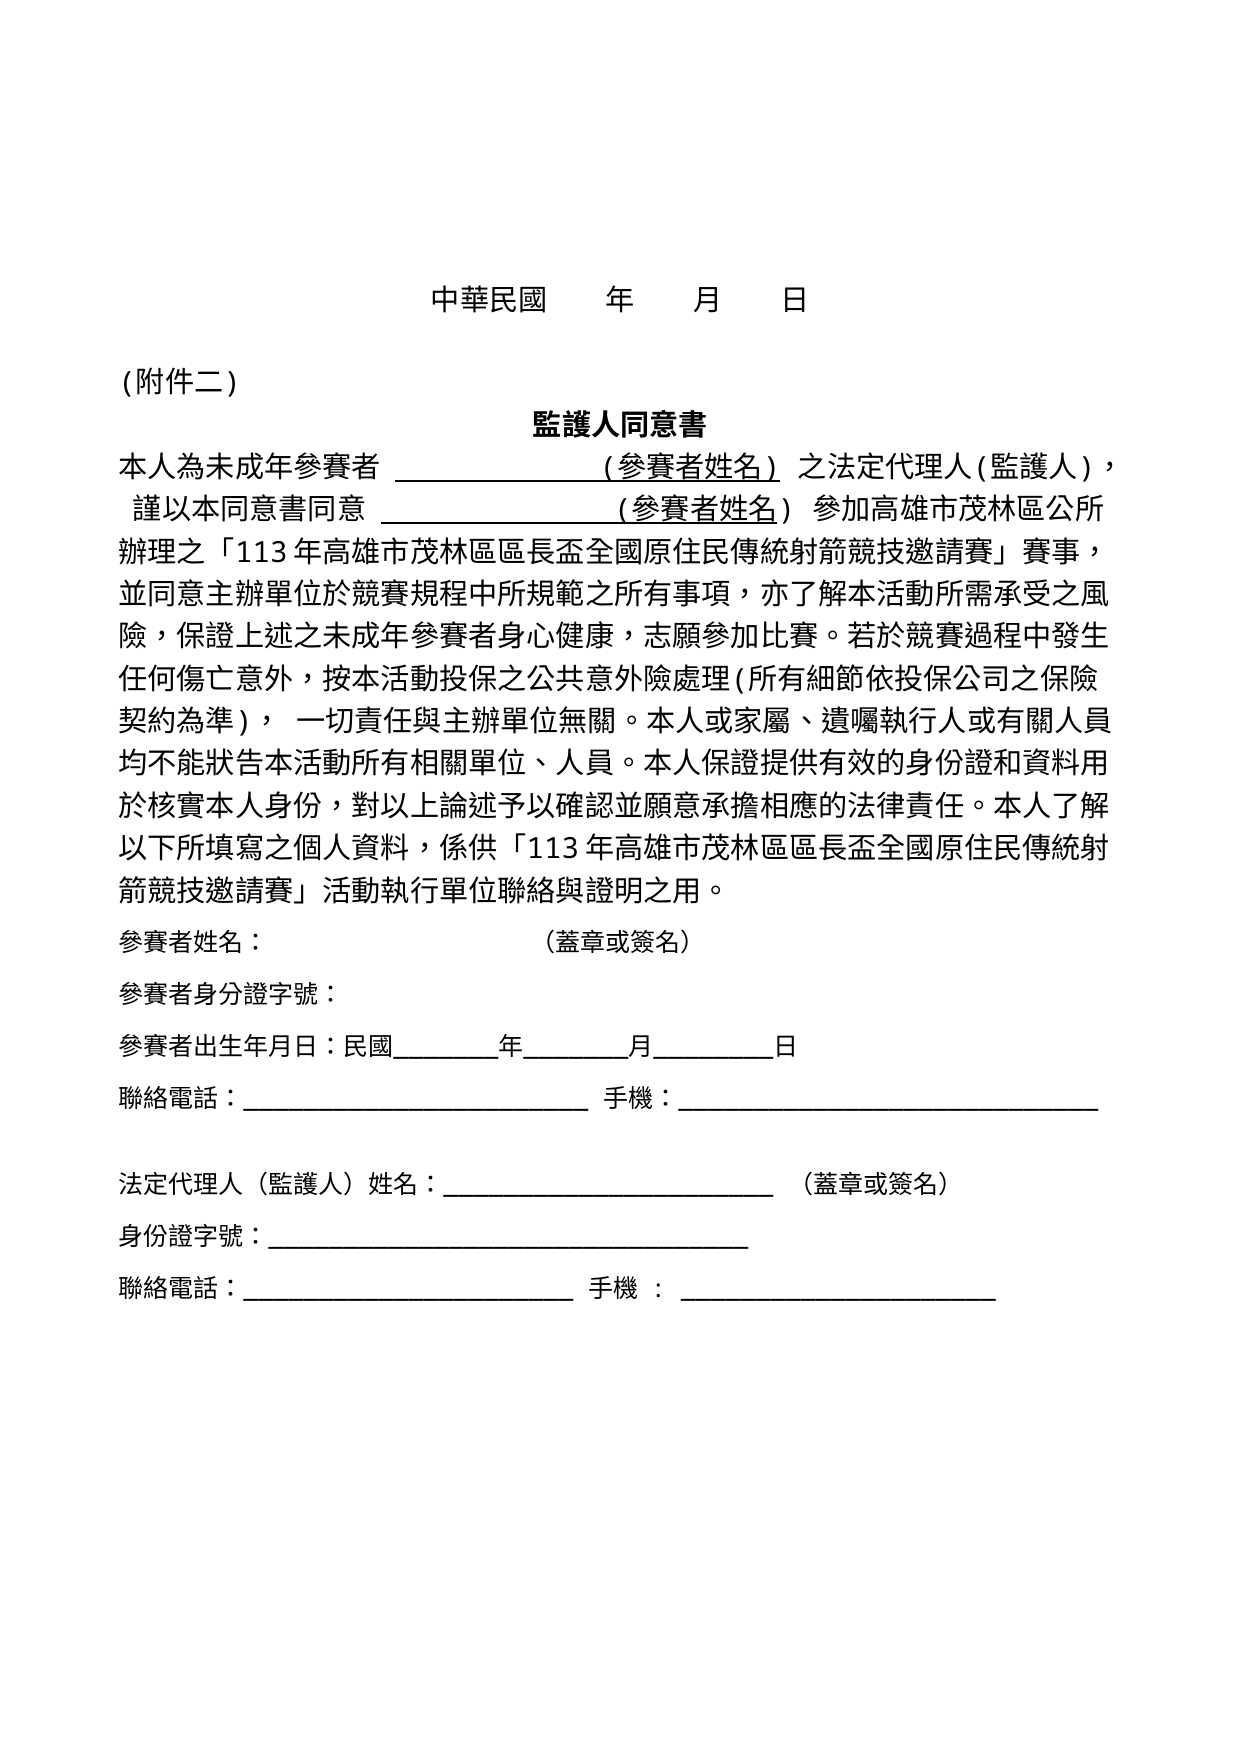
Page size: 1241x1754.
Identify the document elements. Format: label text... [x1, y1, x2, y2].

text (附件二) [118, 359, 1122, 401]
text 參賽者出生年月日：民國_______年_______月________日 [118, 1013, 1122, 1066]
text 聯絡電話：______________________ 手機 : _____________________ [118, 1256, 1122, 1308]
text 本人為未成年參賽者 (參賽者姓名) 之法定代理人(監護人)， 謹以本同意書同意 (參賽者姓名) 參加高雄市茂林區公所辦理之「113年高雄市茂林區區長盃全國原住民傳統射箭競技邀請賽」賽事，並同意主辦單位於競賽規程中所規範之所有事項，亦了解本活動所需承受之風險，保證上述之未成年參賽者身心健康，志願參加比賽。若於競賽過程中發生任何傷亡意外，按本活動投保之公共意外險處理(所有細節依投保公司之保險契約為準)， 一切責任與主辦單位無關。本人或家屬、遺囑執行人或有關人員均不能狀告本活動所有相關單位、人員。本人保證提供有效的身份證和資料用於核實本人身份，對以上論述予以確認並願意承擔相應的法律責任。本人了解以下所填寫之個人資料，係供「113年高雄市茂林區區長盃全國原住民傳統射箭競技邀請賽」活動執行單位聯絡與證明之用。 [118, 443, 1122, 909]
text 法定代理人（監護人）姓名：______________________ （蓋章或簽名） [118, 1152, 1122, 1204]
text 聯絡電話：_______________________ 手機：____________________________ [118, 1066, 1122, 1118]
text 參賽者身分證字號： [118, 961, 1122, 1013]
text 身份證字號：________________________________ [118, 1204, 1122, 1256]
text 參賽者姓名： （蓋章或簽名） [118, 909, 1122, 961]
text 中華民國 年 月 日 [118, 277, 1122, 319]
text 監護人同意書 [118, 401, 1122, 443]
